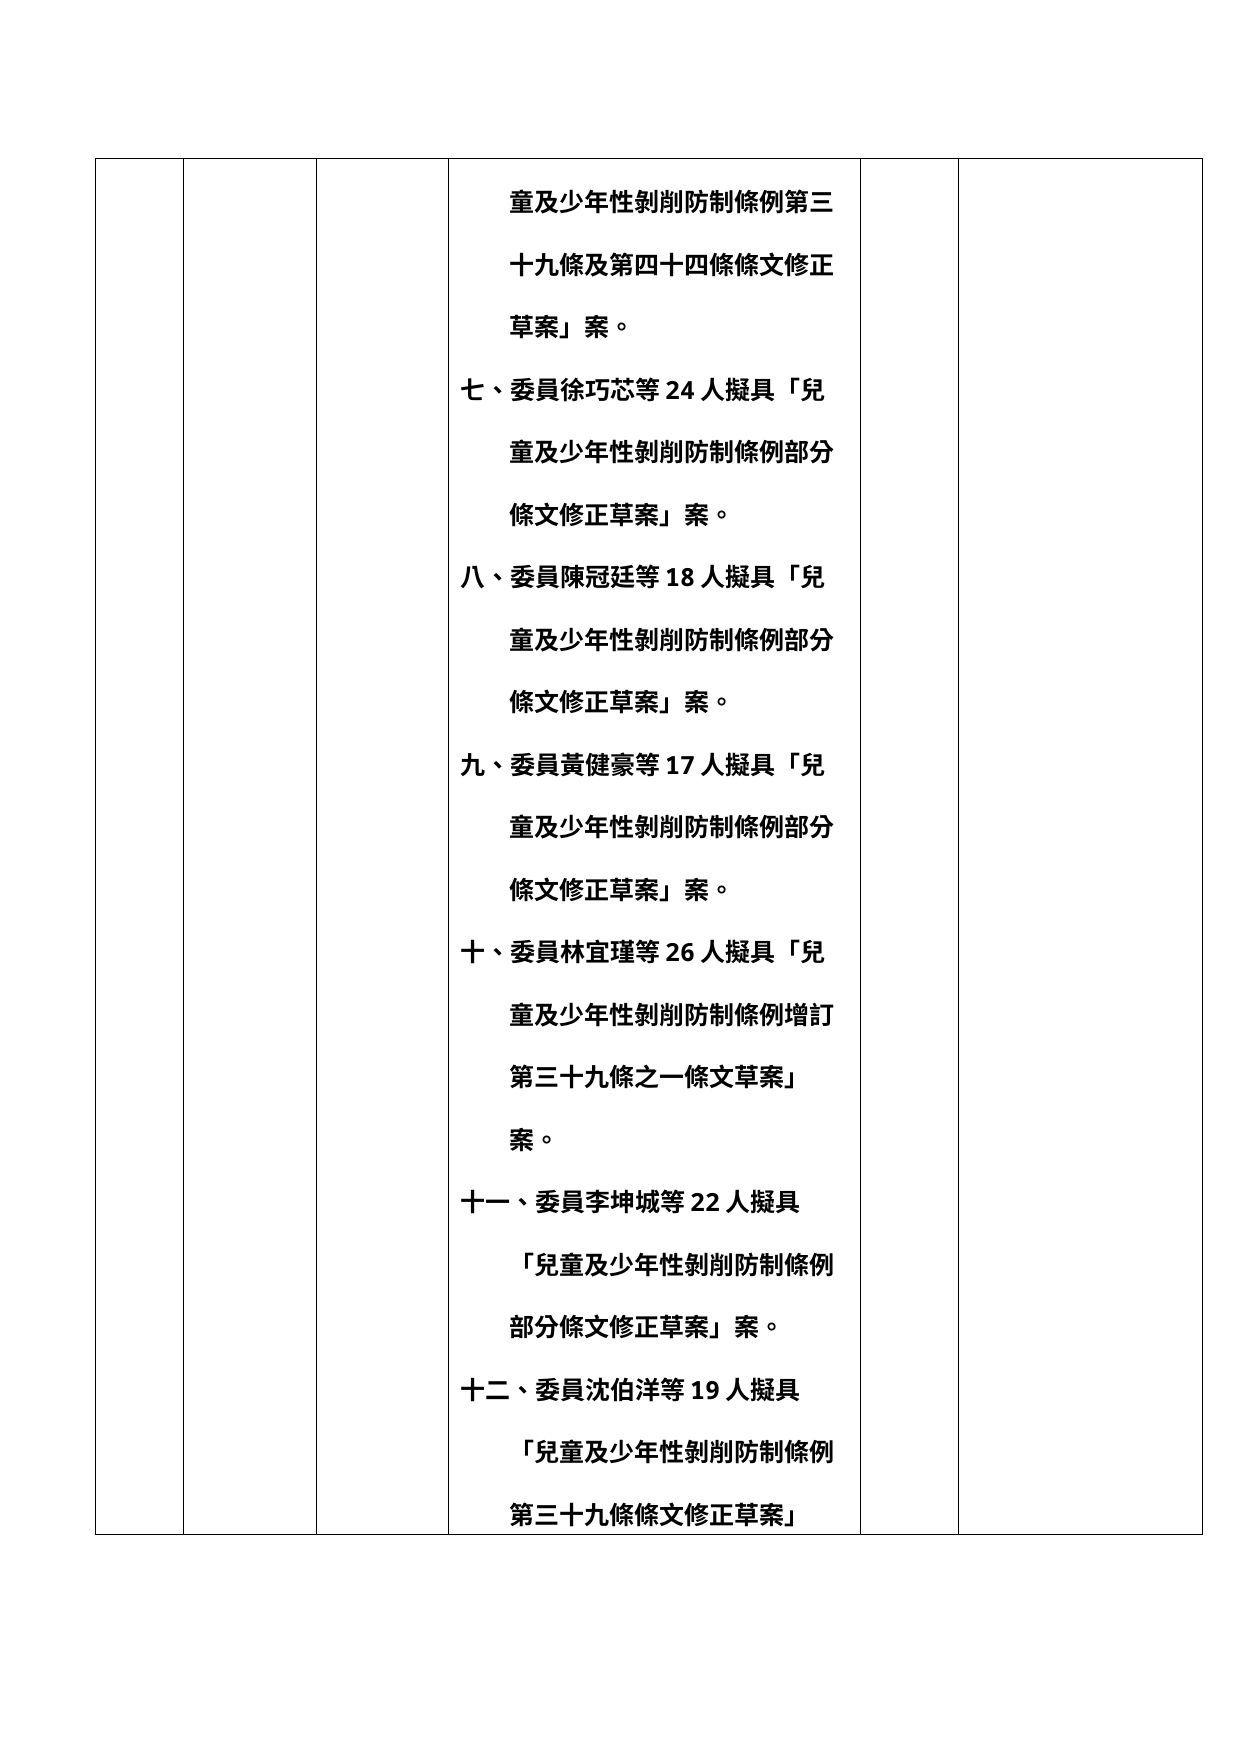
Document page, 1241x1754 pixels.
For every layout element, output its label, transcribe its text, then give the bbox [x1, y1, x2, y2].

table_cell [861, 159, 958, 1534]
table_cell 童及少年性剝削防制條例第三十九條及第四十四條條文修正草案」案。 七、委員徐巧芯等24人擬具「兒童及少年性剝削防制條例部分條文修正草案」案。 八、委員陳冠廷等18人擬具「兒童及少年性剝削防制條例部分條文修正草案」案。 九、委員黃健豪等17人擬具「兒童及少年性剝削防制條例部分條文修正草案」案。 十、委員林宜瑾等26人擬具「兒童及少年性剝削防制條例增訂第三十九條之一條文草案」案。 十一、委員李坤城等22人擬具「兒童及少年性剝削防制條例部分條文修正草案」案。 十二、委員沈伯洋等19人擬具「兒童及少年性剝削防制條例第三十九條條文修正草案」 [449, 159, 860, 1534]
table_cell [959, 159, 1202, 1534]
table_cell [96, 159, 183, 1534]
table_cell [317, 159, 448, 1534]
table_cell [184, 159, 316, 1534]
